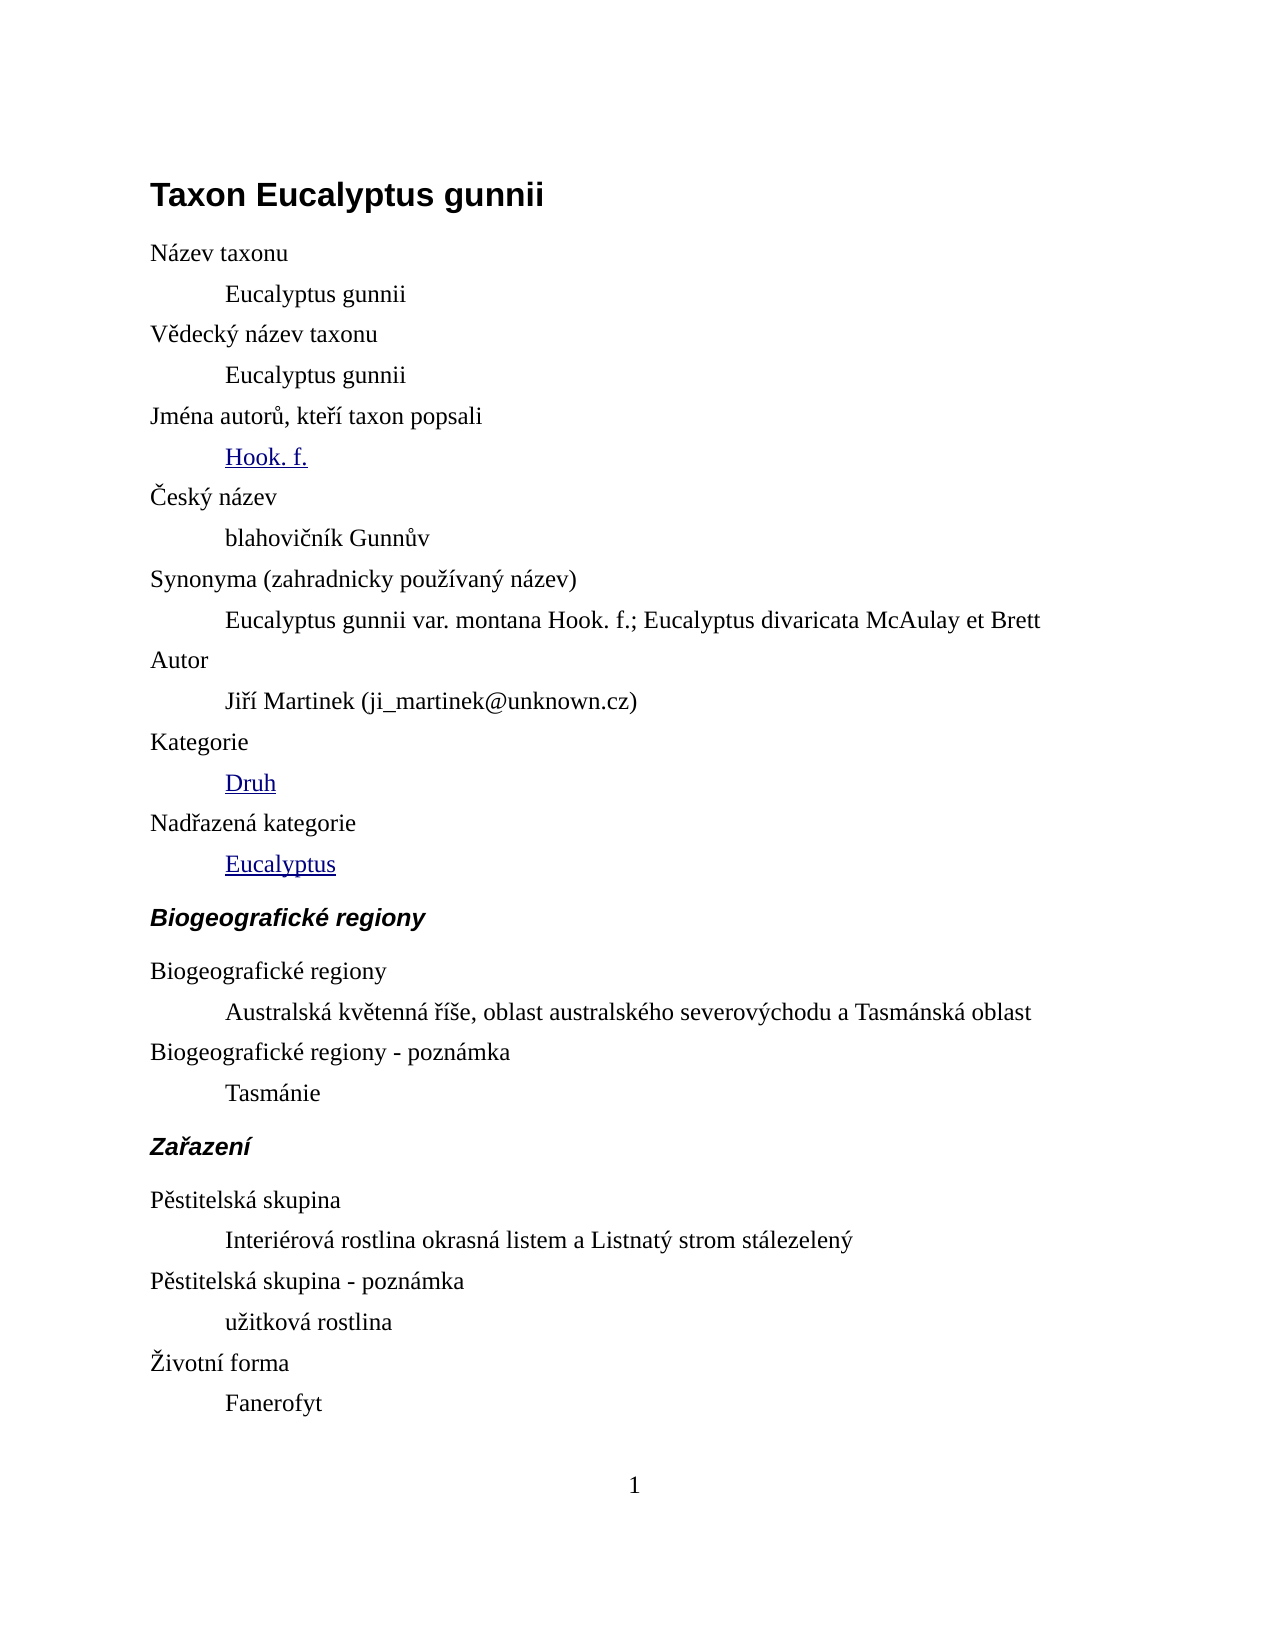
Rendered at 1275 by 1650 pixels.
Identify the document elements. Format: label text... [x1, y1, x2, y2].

text Synonyma (zahradnicky používaný název) [150, 564, 1125, 593]
text Nadřazená kategorie [150, 808, 1125, 837]
text Hook. f. [225, 442, 1125, 471]
subtitle Zařazení [150, 1132, 1125, 1160]
text Druh [225, 768, 1125, 796]
text Autor [150, 645, 1125, 674]
text Biogeografické regiony - poznámka [150, 1037, 1125, 1066]
text Eucalyptus gunnii [225, 279, 1125, 308]
text Fanerofyt [225, 1388, 1125, 1417]
text Název taxonu [150, 238, 1125, 267]
text Jiří Martinek (ji_martinek@unknown.cz) [225, 686, 1125, 715]
subtitle Taxon Eucalyptus gunnii [150, 175, 1125, 214]
text Pěstitelská skupina - poznámka [150, 1266, 1125, 1295]
text Kategorie [150, 727, 1125, 756]
text Jména autorů, kteří taxon popsali [150, 401, 1125, 430]
text Eucalyptus [225, 849, 1125, 878]
text Biogeografické regiony [150, 956, 1125, 984]
text Interiérová rostlina okrasná listem a Listnatý strom stálezelený [225, 1226, 1125, 1254]
text Životní forma [150, 1348, 1125, 1376]
text Vědecký název taxonu [150, 319, 1125, 348]
text Pěstitelská skupina [150, 1185, 1125, 1213]
text Australská květenná říše, oblast australského severovýchodu a Tasmánská oblast [225, 997, 1125, 1025]
text Tasmánie [225, 1078, 1125, 1107]
text Eucalyptus gunnii [225, 360, 1125, 389]
text užitková rostlina [225, 1307, 1125, 1336]
subtitle Biogeografické regiony [150, 903, 1125, 931]
text blahovičník Gunnův [225, 523, 1125, 552]
text Eucalyptus gunnii var. montana Hook. f.; Eucalyptus divaricata McAulay et Brett [225, 605, 1125, 633]
text Český název [150, 482, 1125, 511]
